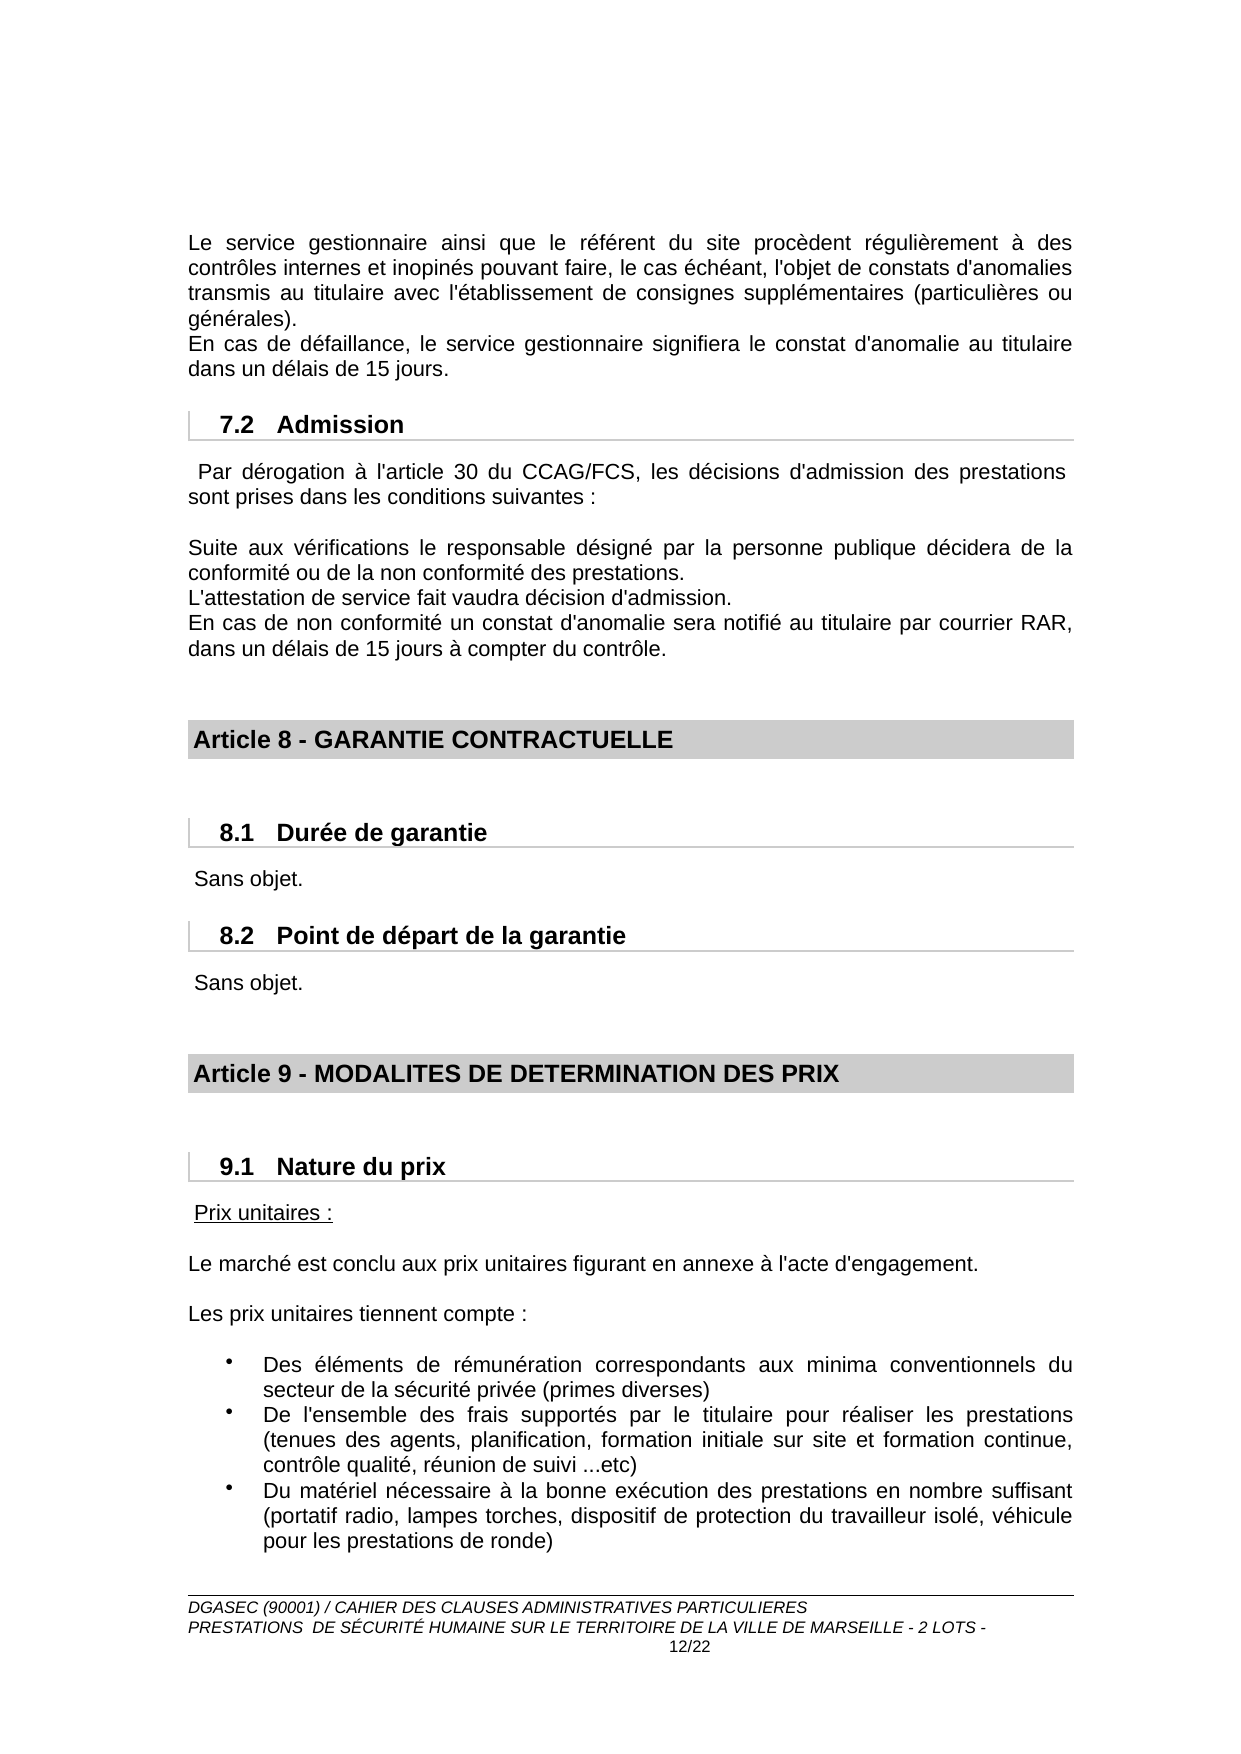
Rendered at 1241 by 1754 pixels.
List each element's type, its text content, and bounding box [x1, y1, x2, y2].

text Prix unitaires : [188, 1200, 1074, 1225]
text En cas de non conformité un constat d'anomalie sera notifié au titulaire par courrier RAR, dans un délais de 15 jours à compter du contrôle. [188, 610, 1074, 661]
text Le service gestionnaire ainsi que le référent du site procèdent régulièrement à des contrôles internes et inopinés pouvant faire, le cas échéant, l'objet de constats d'anomalies transmis au titulaire avec l'établissement de consignes supplémentaires (particulières ou générales). [188, 230, 1074, 331]
text Sans objet. [188, 969, 1074, 995]
subtitle Durée de garantie [190, 818, 1074, 846]
text En cas de défaillance, le service gestionnaire signifiera le constat d'anomalie au titulaire dans un délais de 15 jours. [188, 331, 1074, 381]
list De l'ensemble des frais supportés par le titulaire pour réaliser les prestations (tenues des agents, planification, formation initiale sur site et formation continue, contrôle qualité, réunion de suivi ...etc) [225, 1402, 1074, 1477]
subtitle Admission [190, 411, 1074, 439]
subtitle MODALITES DE DETERMINATION DES PRIX [190, 1056, 1072, 1090]
text Sans objet. [188, 866, 1074, 891]
text L'attestation de service fait vaudra décision d'admission. [188, 585, 1074, 610]
text Suite aux vérifications le responsable désigné par la personne publique décidera de la conformité ou de la non conformité des prestations. [188, 535, 1074, 585]
subtitle GARANTIE CONTRACTUELLE [190, 722, 1072, 757]
text Par dérogation à l'article 30 du CCAG/FCS, les décisions d'admission des prestations sont prises dans les conditions suivantes : [188, 459, 1074, 509]
text Les prix unitaires tiennent compte : [188, 1301, 1074, 1326]
list Des éléments de rémunération correspondants aux minima conventionnels du secteur de la sécurité privée (primes diverses) [225, 1351, 1074, 1402]
subtitle Point de départ de la garantie [190, 921, 1074, 950]
subtitle Nature du prix [190, 1152, 1074, 1180]
list Du matériel nécessaire à la bonne exécution des prestations en nombre suffisant (portatif radio, lampes torches, dispositif de protection du travailleur isolé, véhicule pour les prestations de ronde) [225, 1477, 1074, 1553]
text Le marché est conclu aux prix unitaires figurant en annexe à l'acte d'engagement. [188, 1251, 1074, 1276]
